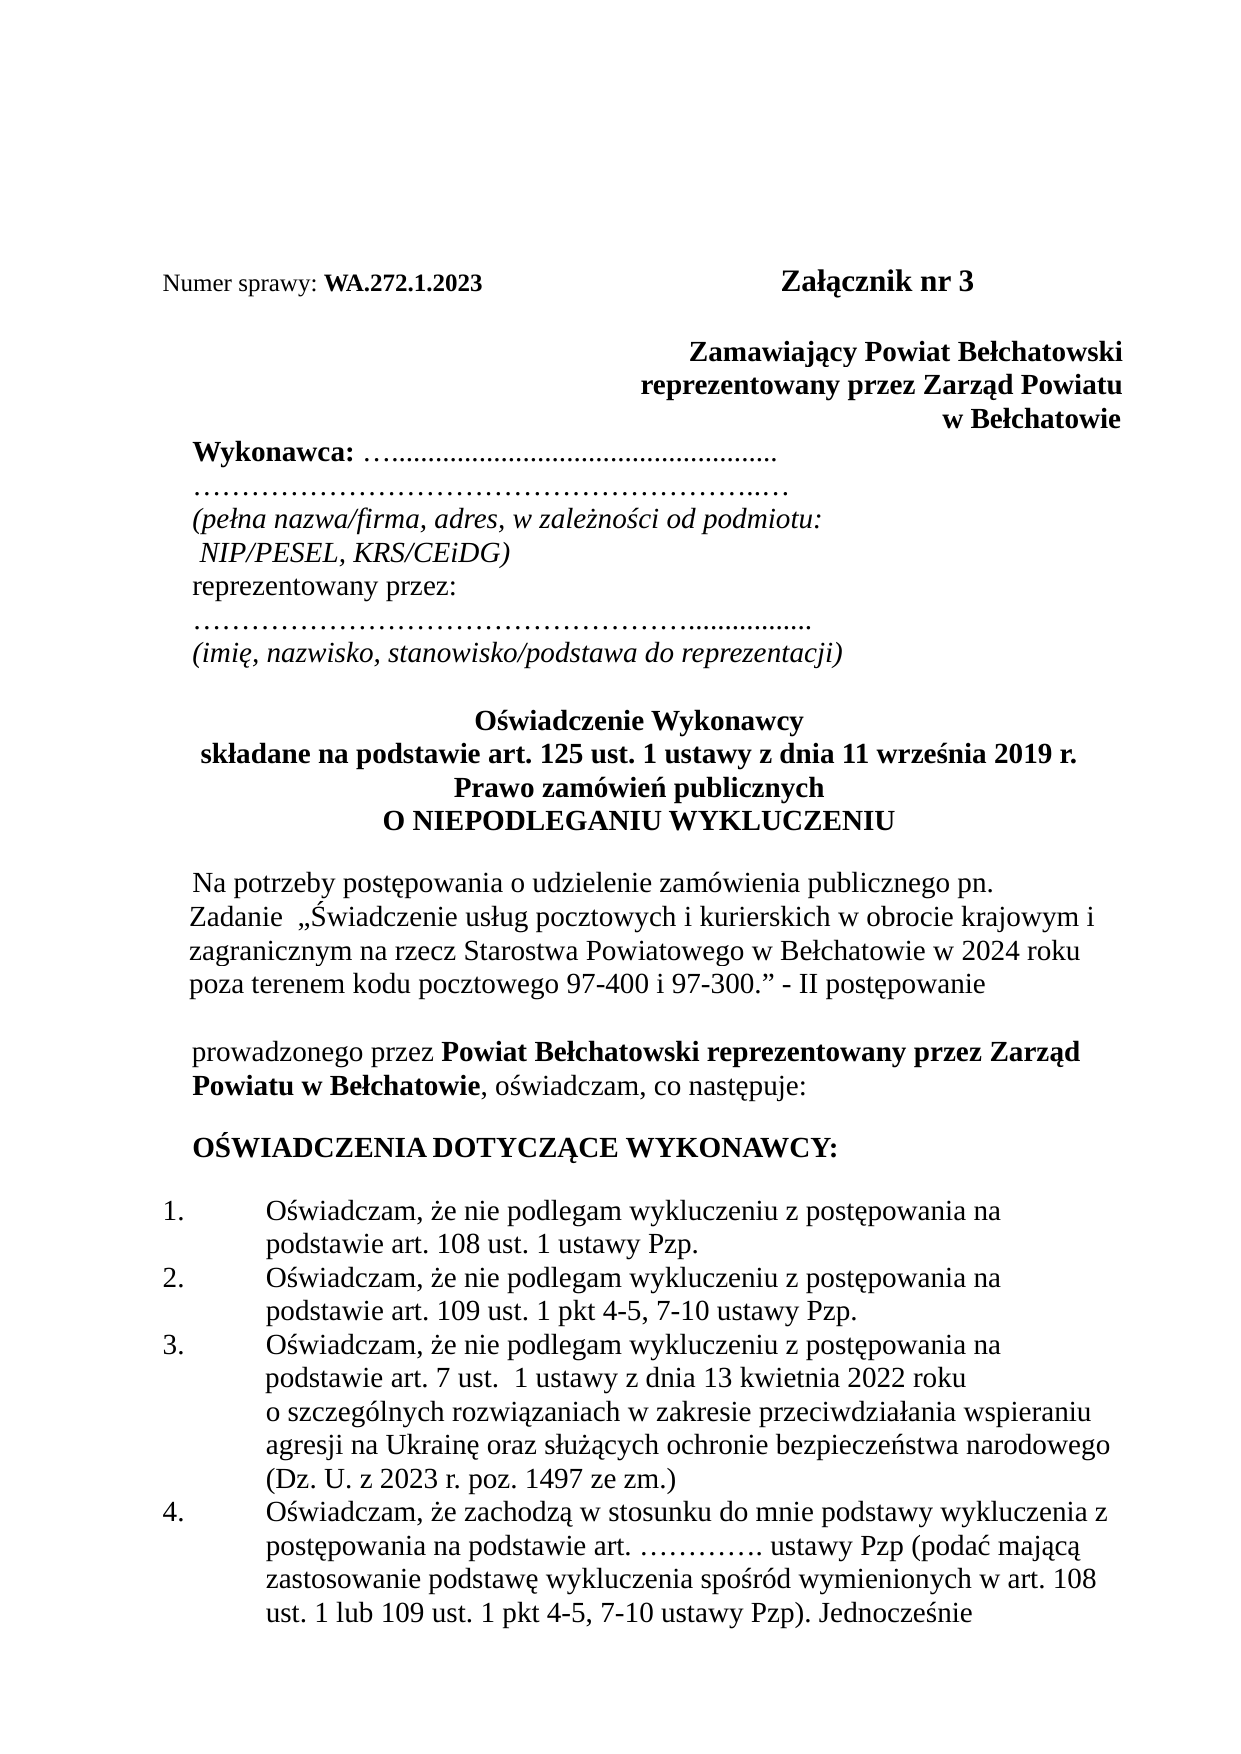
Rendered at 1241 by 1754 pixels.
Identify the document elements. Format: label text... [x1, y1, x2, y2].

text w Bełchatowie [162, 401, 1123, 434]
text Zamawiający Powiat Bełchatowski [162, 334, 1123, 367]
text Numer sprawy: WA.272.1.2023 Załącznik nr 3 [162, 262, 1123, 334]
text OŚWIADCZENIA DOTYCZĄCE WYKONAWCY: [162, 1130, 1123, 1164]
list Zadanie „Świadczenie usług pocztowych i kurierskich w obrocie krajowym i zagranicznym na rzecz Starostwa Powiatowego w Bełchatowie w 2024 roku poza terenem kodu pocztowego 97-400 i 97-300.” - II postępowanie [189, 899, 1117, 1000]
text 3. Oświadczam, że nie podlegam wykluczeniu z postępowania na podstawie art. 7 ust. 1 ustawy z dnia 13 kwietnia 2022 roku o szczególnych rozwiązaniach w zakresie przeciwdziałania wspieraniu agresji na Ukrainę oraz służących ochronie bezpieczeństwa narodowego (Dz. U. z 2023 r. poz. 1497 ze zm.) [162, 1327, 1123, 1494]
text Na potrzeby postępowania o udzielenie zamówienia publicznego pn. [162, 866, 1123, 899]
text składane na podstawie art. 125 ust. 1 ustawy z dnia 11 września 2019 r. [162, 736, 1123, 770]
text reprezentowany przez Zarząd Powiatu [162, 367, 1123, 401]
text (pełna nazwa/firma, adres, w zależności od podmiotu: [162, 501, 1123, 535]
text ……………………………………………................. [162, 602, 1123, 636]
text 1. Oświadczam, że nie podlegam wykluczeniu z postępowania na podstawie art. 108 ust. 1 ustawy Pzp. [162, 1193, 1123, 1260]
text 4. Oświadczam, że zachodzą w stosunku do mnie podstawy wykluczenia z postępowania na podstawie art. …………. ustawy Pzp (podać mającą zastosowanie podstawę wykluczenia spośród wymienionych w art. 108 ust. 1 lub 109 ust. 1 pkt 4-5, 7-10 ustawy Pzp). Jednocześnie [162, 1494, 1123, 1629]
text 2. Oświadczam, że nie podlegam wykluczeniu z postępowania na podstawie art. 109 ust. 1 pkt 4-5, 7-10 ustawy Pzp. [162, 1260, 1123, 1327]
text Oświadczenie Wykonawcy [162, 703, 1123, 736]
text O NIEPODLEGANIU WYKLUCZENIU [162, 803, 1123, 837]
text (imię, nazwisko, stanowisko/podstawa do reprezentacji) [162, 636, 1123, 669]
text Wykonawca: …..................................................... …………………………………………………..… [162, 434, 1123, 501]
text prowadzonego przez Powiat Bełchatowski reprezentowany przez Zarząd Powiatu w Bełchatowie, oświadczam, co następuje: [162, 1034, 1123, 1102]
text NIP/PESEL, KRS/CEiDG) [162, 535, 1123, 568]
text reprezentowany przez: [162, 568, 1123, 602]
text Prawo zamówień publicznych [162, 770, 1123, 803]
